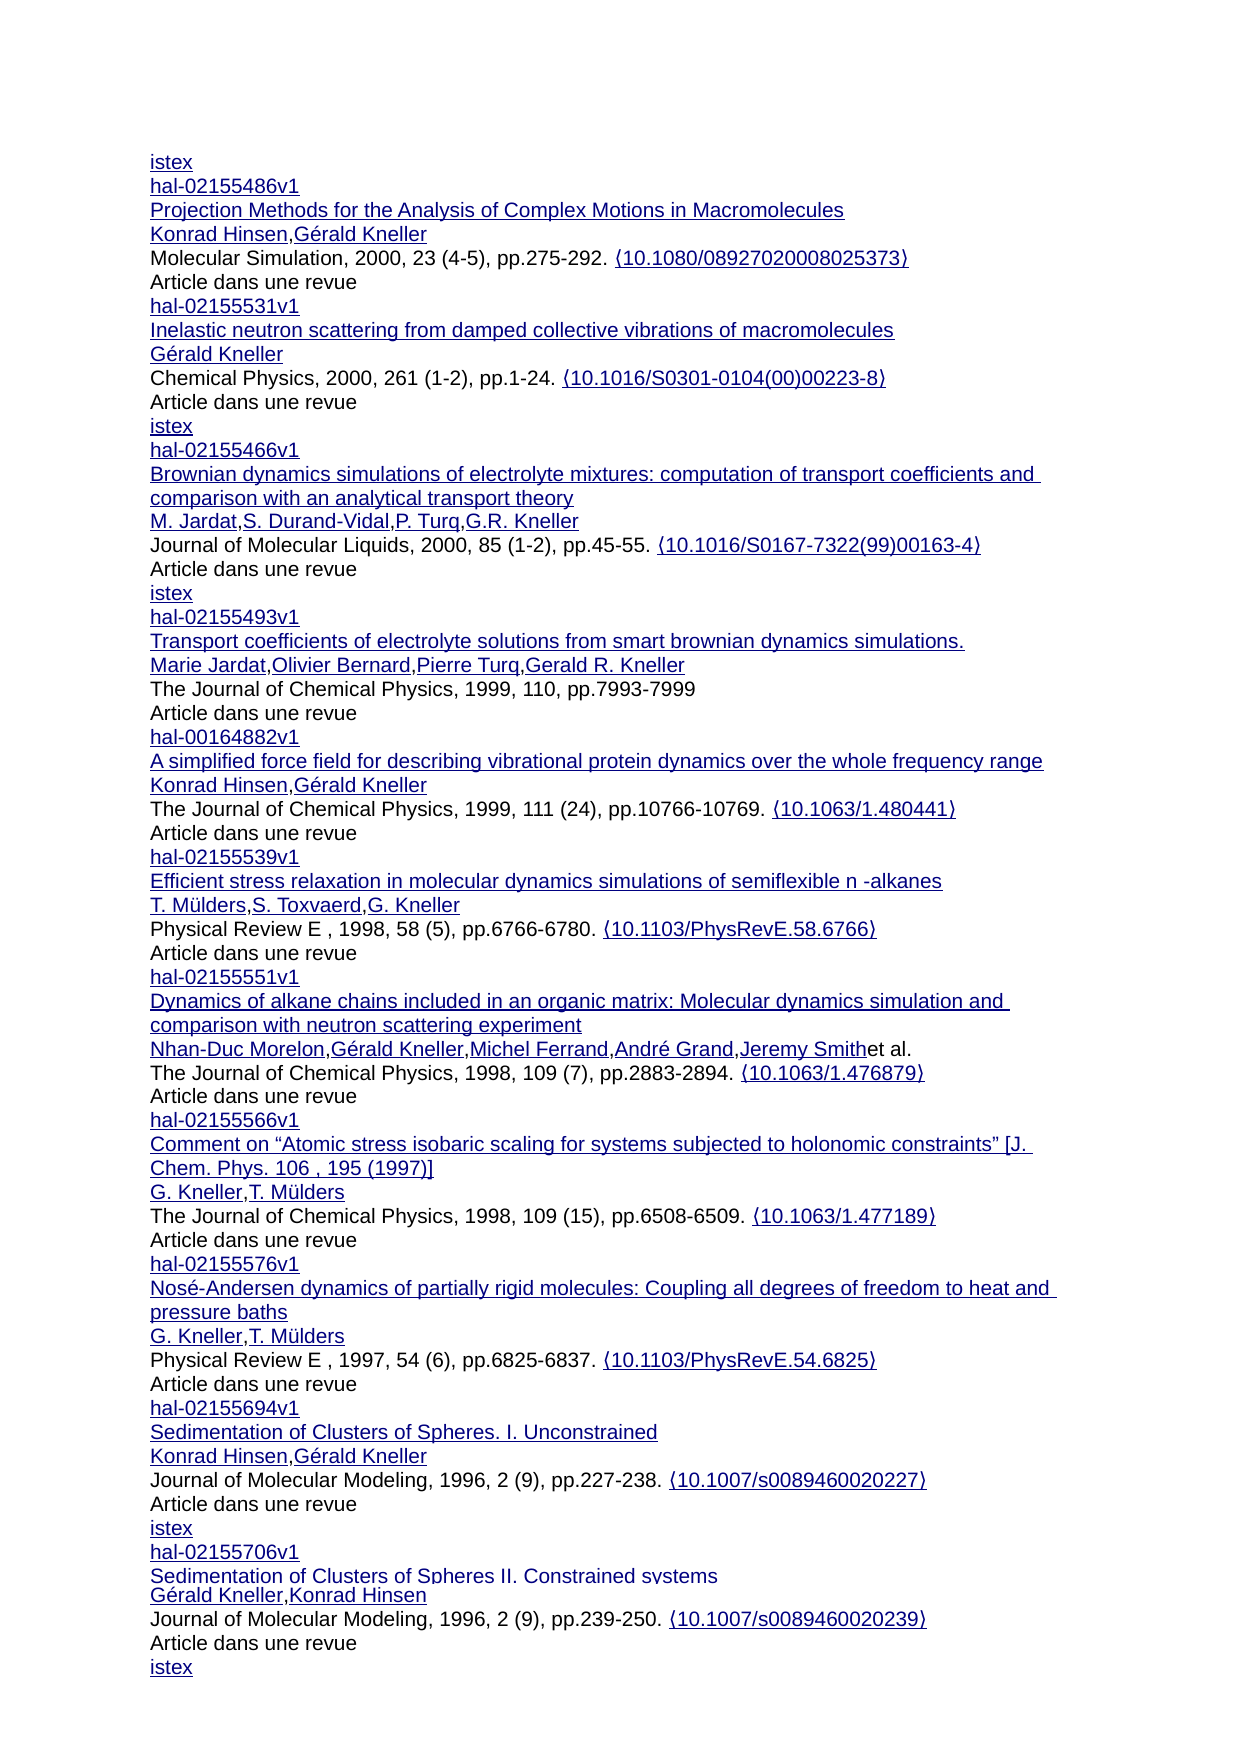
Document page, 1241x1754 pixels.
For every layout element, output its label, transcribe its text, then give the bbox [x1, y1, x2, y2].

table_cell Dynamics of alkane chains included in an organic matrix: Molecular dynamics simulation and comparison with neutron scattering experiment Nhan-Duc Morelon,Gérald Kneller,Michel Ferrand,André Grand,Jeremy Smithet al. The Journal of Chemical Physics, 1998, 109 (7), pp.2883-2894. ⟨10.1063/1.476879⟩ Article dans une revue hal-02155566v1 [150, 989, 1090, 1132]
table_cell Projection Methods for the Analysis of Complex Motions in Macromolecules Konrad Hinsen,Gérald Kneller Molecular Simulation, 2000, 23 (4-5), pp.275-292. ⟨10.1080/08927020008025373⟩ Article dans une revue hal-02155531v1 [150, 198, 1090, 318]
table_cell Sedimentation of Clusters of Spheres. I. Unconstrained Konrad Hinsen,Gérald Kneller Journal of Molecular Modeling, 1996, 2 (9), pp.227-238. ⟨10.1007/s0089460020227⟩ Article dans une revue istex hal-02155706v1 [150, 1420, 1090, 1563]
table_cell Transport coefficients of electrolyte solutions from smart brownian dynamics simulations. Marie Jardat,Olivier Bernard,Pierre Turq,Gerald R. Kneller The Journal of Chemical Physics, 1999, 110, pp.7993-7999 Article dans une revue hal-00164882v1 [150, 629, 1090, 749]
table_cell Efficient stress relaxation in molecular dynamics simulations of semiflexible n -alkanes T. Mülders,S. Toxvaerd,G. Kneller Physical Review E , 1998, 58 (5), pp.6766-6780. ⟨10.1103/PhysRevE.58.6766⟩ Article dans une revue hal-02155551v1 [150, 869, 1090, 988]
table_cell istex hal-02155486v1 [150, 150, 1090, 198]
table_cell Nosé-Andersen dynamics of partially rigid molecules: Coupling all degrees of freedom to heat and pressure baths G. Kneller,T. Mülders Physical Review E , 1997, 54 (6), pp.6825-6837. ⟨10.1103/PhysRevE.54.6825⟩ Article dans une revue hal-02155694v1 [150, 1276, 1090, 1420]
table_cell Inelastic neutron scattering from damped collective vibrations of macromolecules Gérald Kneller Chemical Physics, 2000, 261 (1-2), pp.1-24. ⟨10.1016/S0301-0104(00)00223-8⟩ Article dans une revue istex hal-02155466v1 [150, 318, 1090, 461]
table_cell Brownian dynamics simulations of electrolyte mixtures: computation of transport coefficients and comparison with an analytical transport theory M. Jardat,S. Durand-Vidal,P. Turq,G.R. Kneller Journal of Molecular Liquids, 2000, 85 (1-2), pp.45-55. ⟨10.1016/S0167-7322(99)00163-4⟩ Article dans une revue istex hal-02155493v1 [150, 461, 1090, 629]
table_cell A simplified force field for describing vibrational protein dynamics over the whole frequency range Konrad Hinsen,Gérald Kneller The Journal of Chemical Physics, 1999, 111 (24), pp.10766-10769. ⟨10.1063/1.480441⟩ Article dans une revue hal-02155539v1 [150, 749, 1090, 869]
table_cell Comment on “Atomic stress isobaric scaling for systems subjected to holonomic constraints” [J. Chem. Phys. 106 , 195 (1997)] G. Kneller,T. Mülders The Journal of Chemical Physics, 1998, 109 (15), pp.6508-6509. ⟨10.1063/1.477189⟩ Article dans une revue hal-02155576v1 [150, 1132, 1090, 1276]
table_cell Sedimentation of Clusters of Spheres II. Constrained systems Gérald Kneller,Konrad Hinsen Journal of Molecular Modeling, 1996, 2 (9), pp.239-250. ⟨10.1007/s0089460020239⟩ Article dans une revue istex [150, 1564, 1090, 1679]
